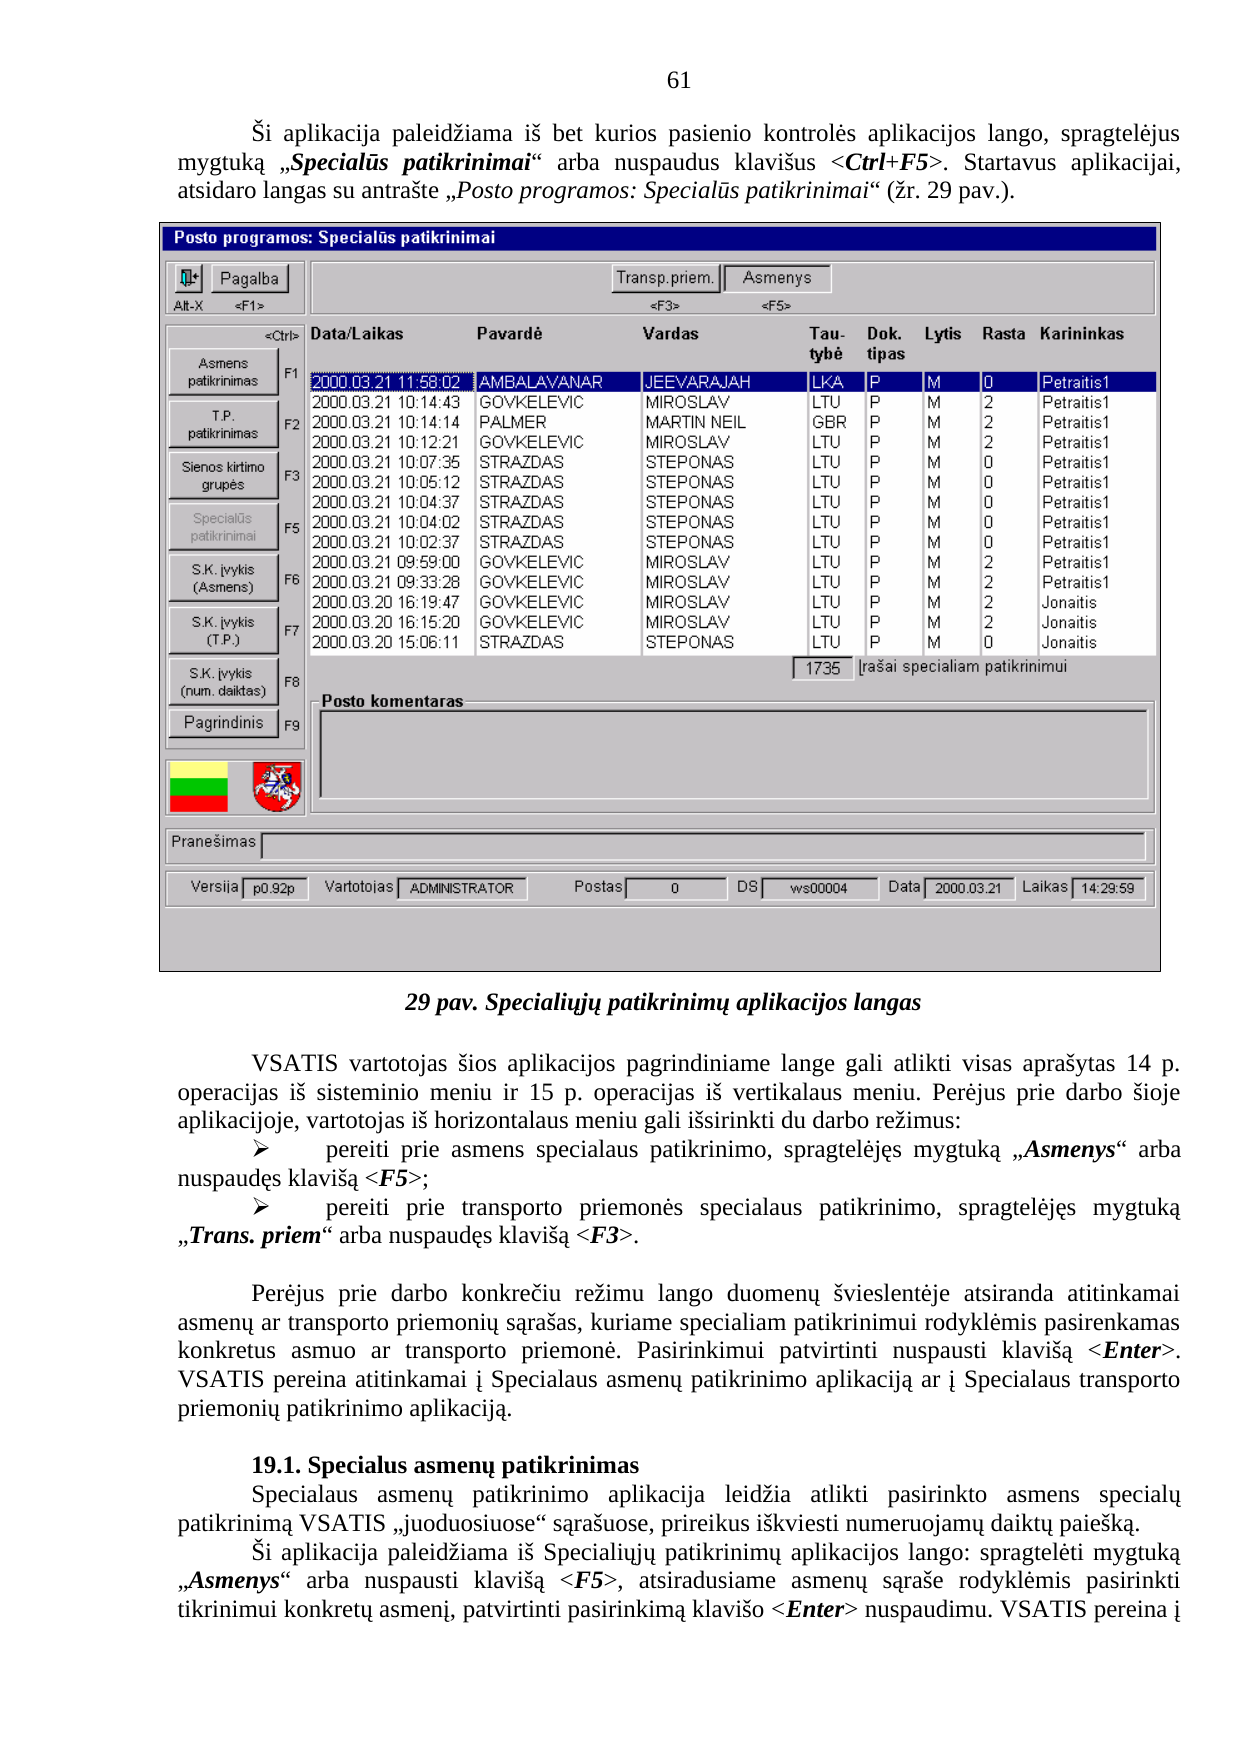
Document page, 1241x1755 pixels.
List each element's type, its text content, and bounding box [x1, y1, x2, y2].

text 29 pav. Specialiųjų patikrinimų aplikacijos langas [158, 987, 1171, 1016]
text [158, 222, 1171, 987]
text 19.1. Specialus asmenų patikrinimas [177, 1450, 1181, 1479]
text  pereiti prie transporto priemonės specialaus patikrinimo, spragtelėjęs mygtuką „Trans. priem“ arba nuspaudęs klavišą <F3>. [177, 1192, 1181, 1249]
text Ši aplikacija paleidžiama iš Specialiųjų patikrinimų aplikacijos lango: spragtelėti mygtuką „Asmenys“ arba nuspausti klavišą <F5>, atsiradusiame asmenų sąraše rodyklėmis pasirinkti tikrinimui konkretų asmenį, patvirtinti pasirinkimą klavišo <Enter> nuspaudimu. VSATIS pereina į [177, 1537, 1181, 1623]
text Perėjus prie darbo konkrečiu režimu lango duomenų švieslentėje atsiranda atitinkamai asmenų ar transporto priemonių sąrašas, kuriame specialiam patikrinimui rodyklėmis pasirenkamas konkretus asmuo ar transporto priemonė. Pasirinkimui patvirtinti nuspausti klavišą <Enter>. VSATIS pereina atitinkamai į Specialaus asmenų patikrinimo aplikaciją ar į Specialaus transporto priemonių patikrinimo aplikaciją. [177, 1278, 1181, 1422]
text Ši aplikacija paleidžiama iš bet kurios pasienio kontrolės aplikacijos lango, spragtelėjus mygtuką „Specialūs patikrinimai“ arba nuspaudus klavišus <Ctrl+F5>. Startavus aplikacijai, atsidaro langas su antrašte „Posto programos: Specialūs patikrinimai“ (žr. 29 pav.). [177, 118, 1181, 204]
text VSATIS vartotojas šios aplikacijos pagrindiniame lange gali atlikti visas aprašytas 14 p. operacijas iš sisteminio meniu ir 15 p. operacijas iš vertikalaus meniu. Perėjus prie darbo šioje aplikacijoje, vartotojas iš horizontalaus meniu gali išsirinkti du darbo režimus: [177, 1048, 1181, 1134]
text Specialaus asmenų patikrinimo aplikacija leidžia atlikti pasirinkto asmens specialų patikrinimą VSATIS „juoduosiuose“ sąrašuose, prireikus iškviesti numeruojamų daiktų paiešką. [177, 1479, 1181, 1537]
text  pereiti prie asmens specialaus patikrinimo, spragtelėjęs mygtuką „Asmenys“ arba nuspaudęs klavišą <F5>; [177, 1134, 1181, 1192]
